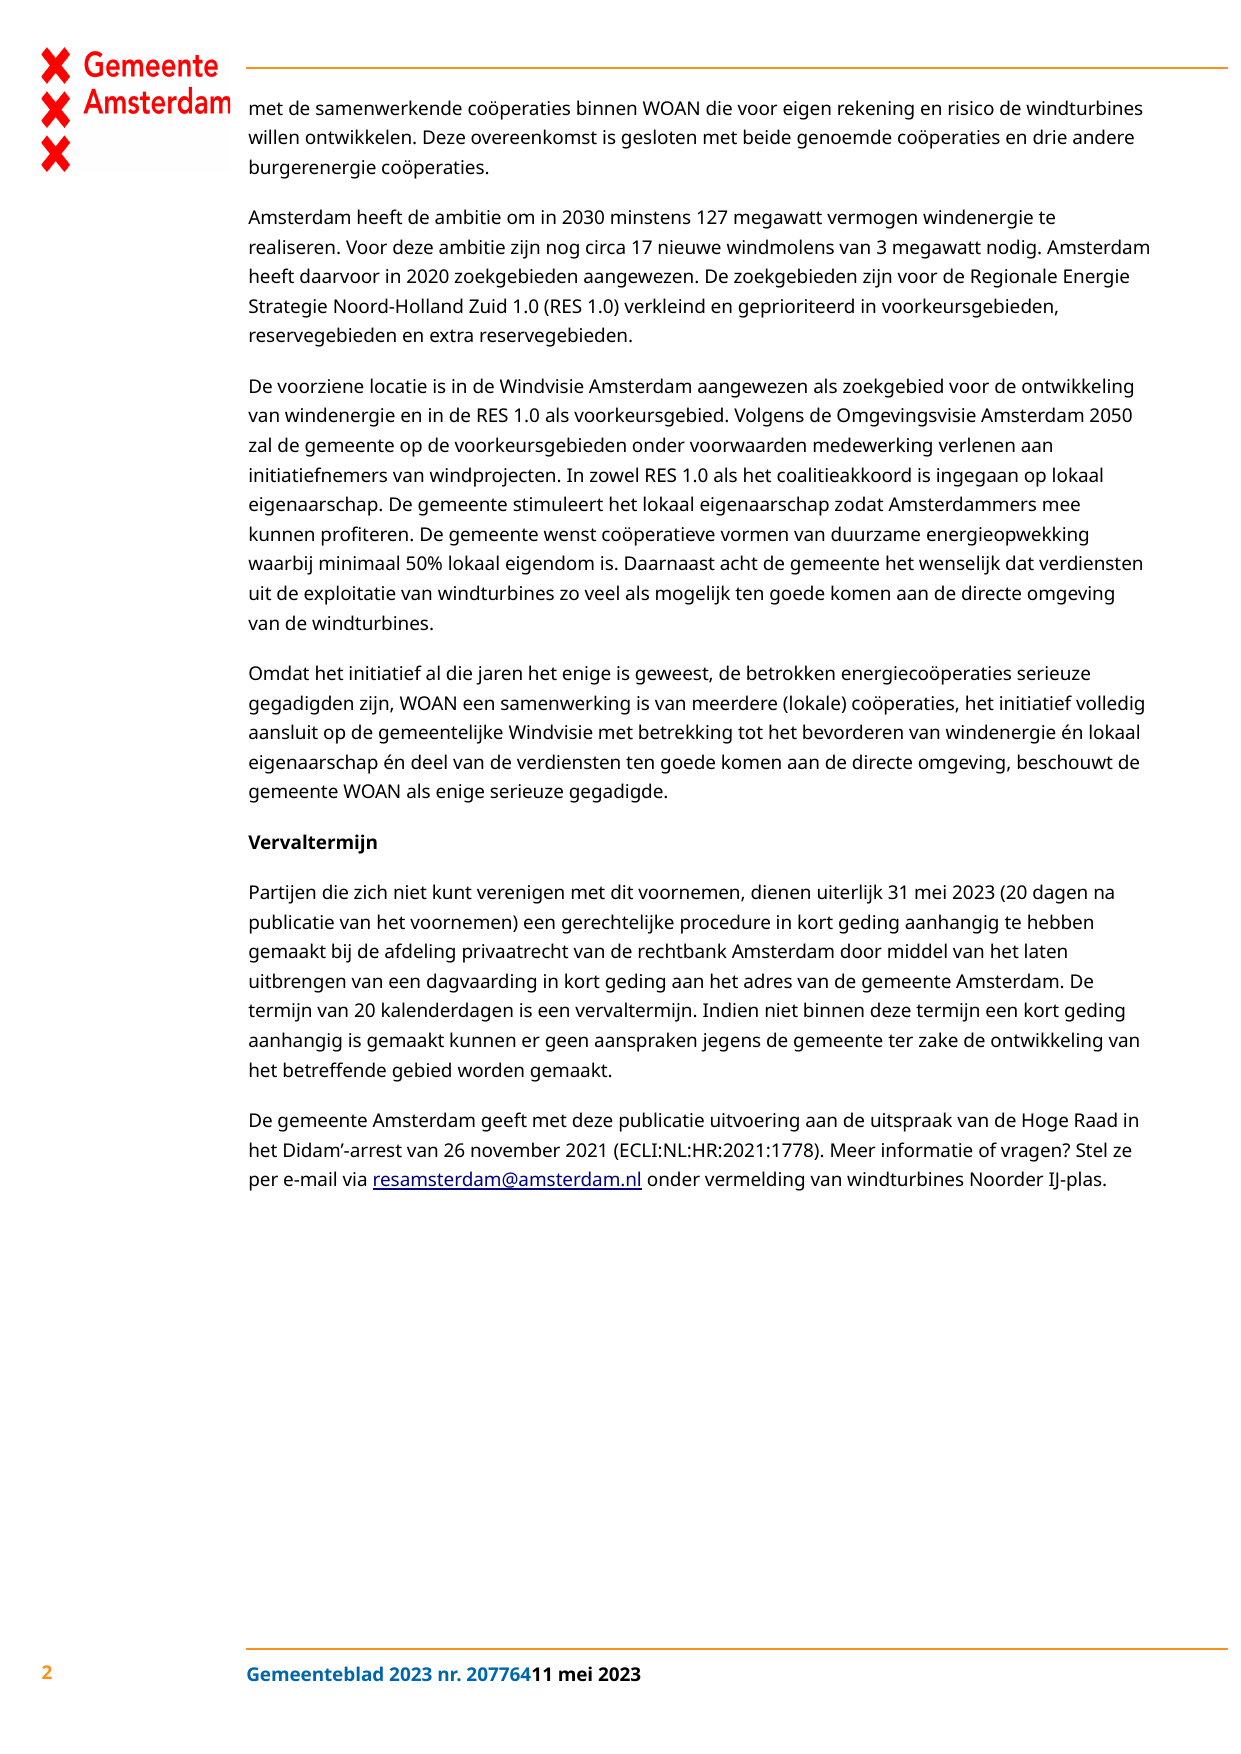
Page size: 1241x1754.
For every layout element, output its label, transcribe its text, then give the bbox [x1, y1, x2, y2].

text Partijen die zich niet kunt verenigen met dit voornemen, dienen uiterlijk 31 mei 2023 (20 dagen na publicatie van het voornemen) een gerechtelijke procedure in kort geding aanhangig te hebben gemaakt bij de afdeling privaatrecht van de rechtbank Amsterdam door middel van het laten uitbrengen van een dagvaarding in kort geding aan het adres van de gemeente Amsterdam. De termijn van 20 kalenderdagen is een vervaltermijn. Indien niet binnen deze termijn een kort geding aanhangig is gemaakt kunnen er geen aanspraken jegens de gemeente ter zake de ontwikkeling van het betreffende gebied worden gemaakt. [248, 879, 1152, 1083]
text De voorziene locatie is in de Windvisie Amsterdam aangewezen als zoekgebied voor de ontwikkeling van windenergie en in de RES 1.0 als voorkeursgebied. Volgens de Omgevingsvisie Amsterdam 2050 zal de gemeente op de voorkeursgebieden onder voorwaarden medewerking verlenen aan initiatiefnemers van windprojecten. In zowel RES 1.0 als het coalitieakkoord is ingegaan op lokaal eigenaarschap. De gemeente stimuleert het lokaal eigenaarschap zodat Amsterdammers mee kunnen profiteren. De gemeente wenst coöperatieve vormen van duurzame energieopwekking waarbij minimaal 50% lokaal eigendom is. Daarnaast acht de gemeente het wenselijk dat verdiensten uit de exploitatie van windturbines zo veel als mogelijk ten goede komen aan de directe omgeving van de windturbines. [248, 373, 1152, 636]
text Amsterdam heeft de ambitie om in 2030 minstens 127 megawatt vermogen windenergie te realiseren. Voor deze ambitie zijn nog circa 17 nieuwe windmolens van 3 megawatt nodig. Amsterdam heeft daarvoor in 2020 zoekgebieden aangewezen. De zoekgebieden zijn voor de Regionale Energie Strategie Noord-Holland Zuid 1.0 (RES 1.0) verkleind en geprioriteerd in voorkeursgebieden, reservegebieden en extra reservegebieden. [248, 204, 1152, 348]
text Omdat het initiatief al die jaren het enige is geweest, de betrokken energiecoöperaties serieuze gegadigden zijn, WOAN een samenwerking is van meerdere (lokale) coöperaties, het initiatief volledig aansluit op de gemeentelijke Windvisie met betrekking tot het bevorderen van windenergie én lokaal eigenaarschap én deel van de verdiensten ten goede komen aan de directe omgeving, beschouwt de gemeente WOAN als enige serieuze gegadigde. [248, 660, 1152, 804]
text met de samenwerkende coöperaties binnen WOAN die voor eigen rekening en risico de windturbines willen ontwikkelen. Deze overeenkomst is gesloten met beide genoemde coöperaties en drie andere burgerenergie coöperaties. [248, 95, 1152, 180]
text De gemeente Amsterdam geeft met deze publicatie uitvoering aan de uitspraak van de Hoge Raad in het Didam’-arrest van 26 november 2021 (ECLI:NL:HR:2021:1778). Meer informatie of vragen? Stel ze per e-mail via resamsterdam@amsterdam.nl onder vermelding van windturbines Noorder IJ-plas. [248, 1107, 1152, 1192]
text Vervaltermijn [248, 829, 1152, 855]
picture [41, 47, 231, 172]
